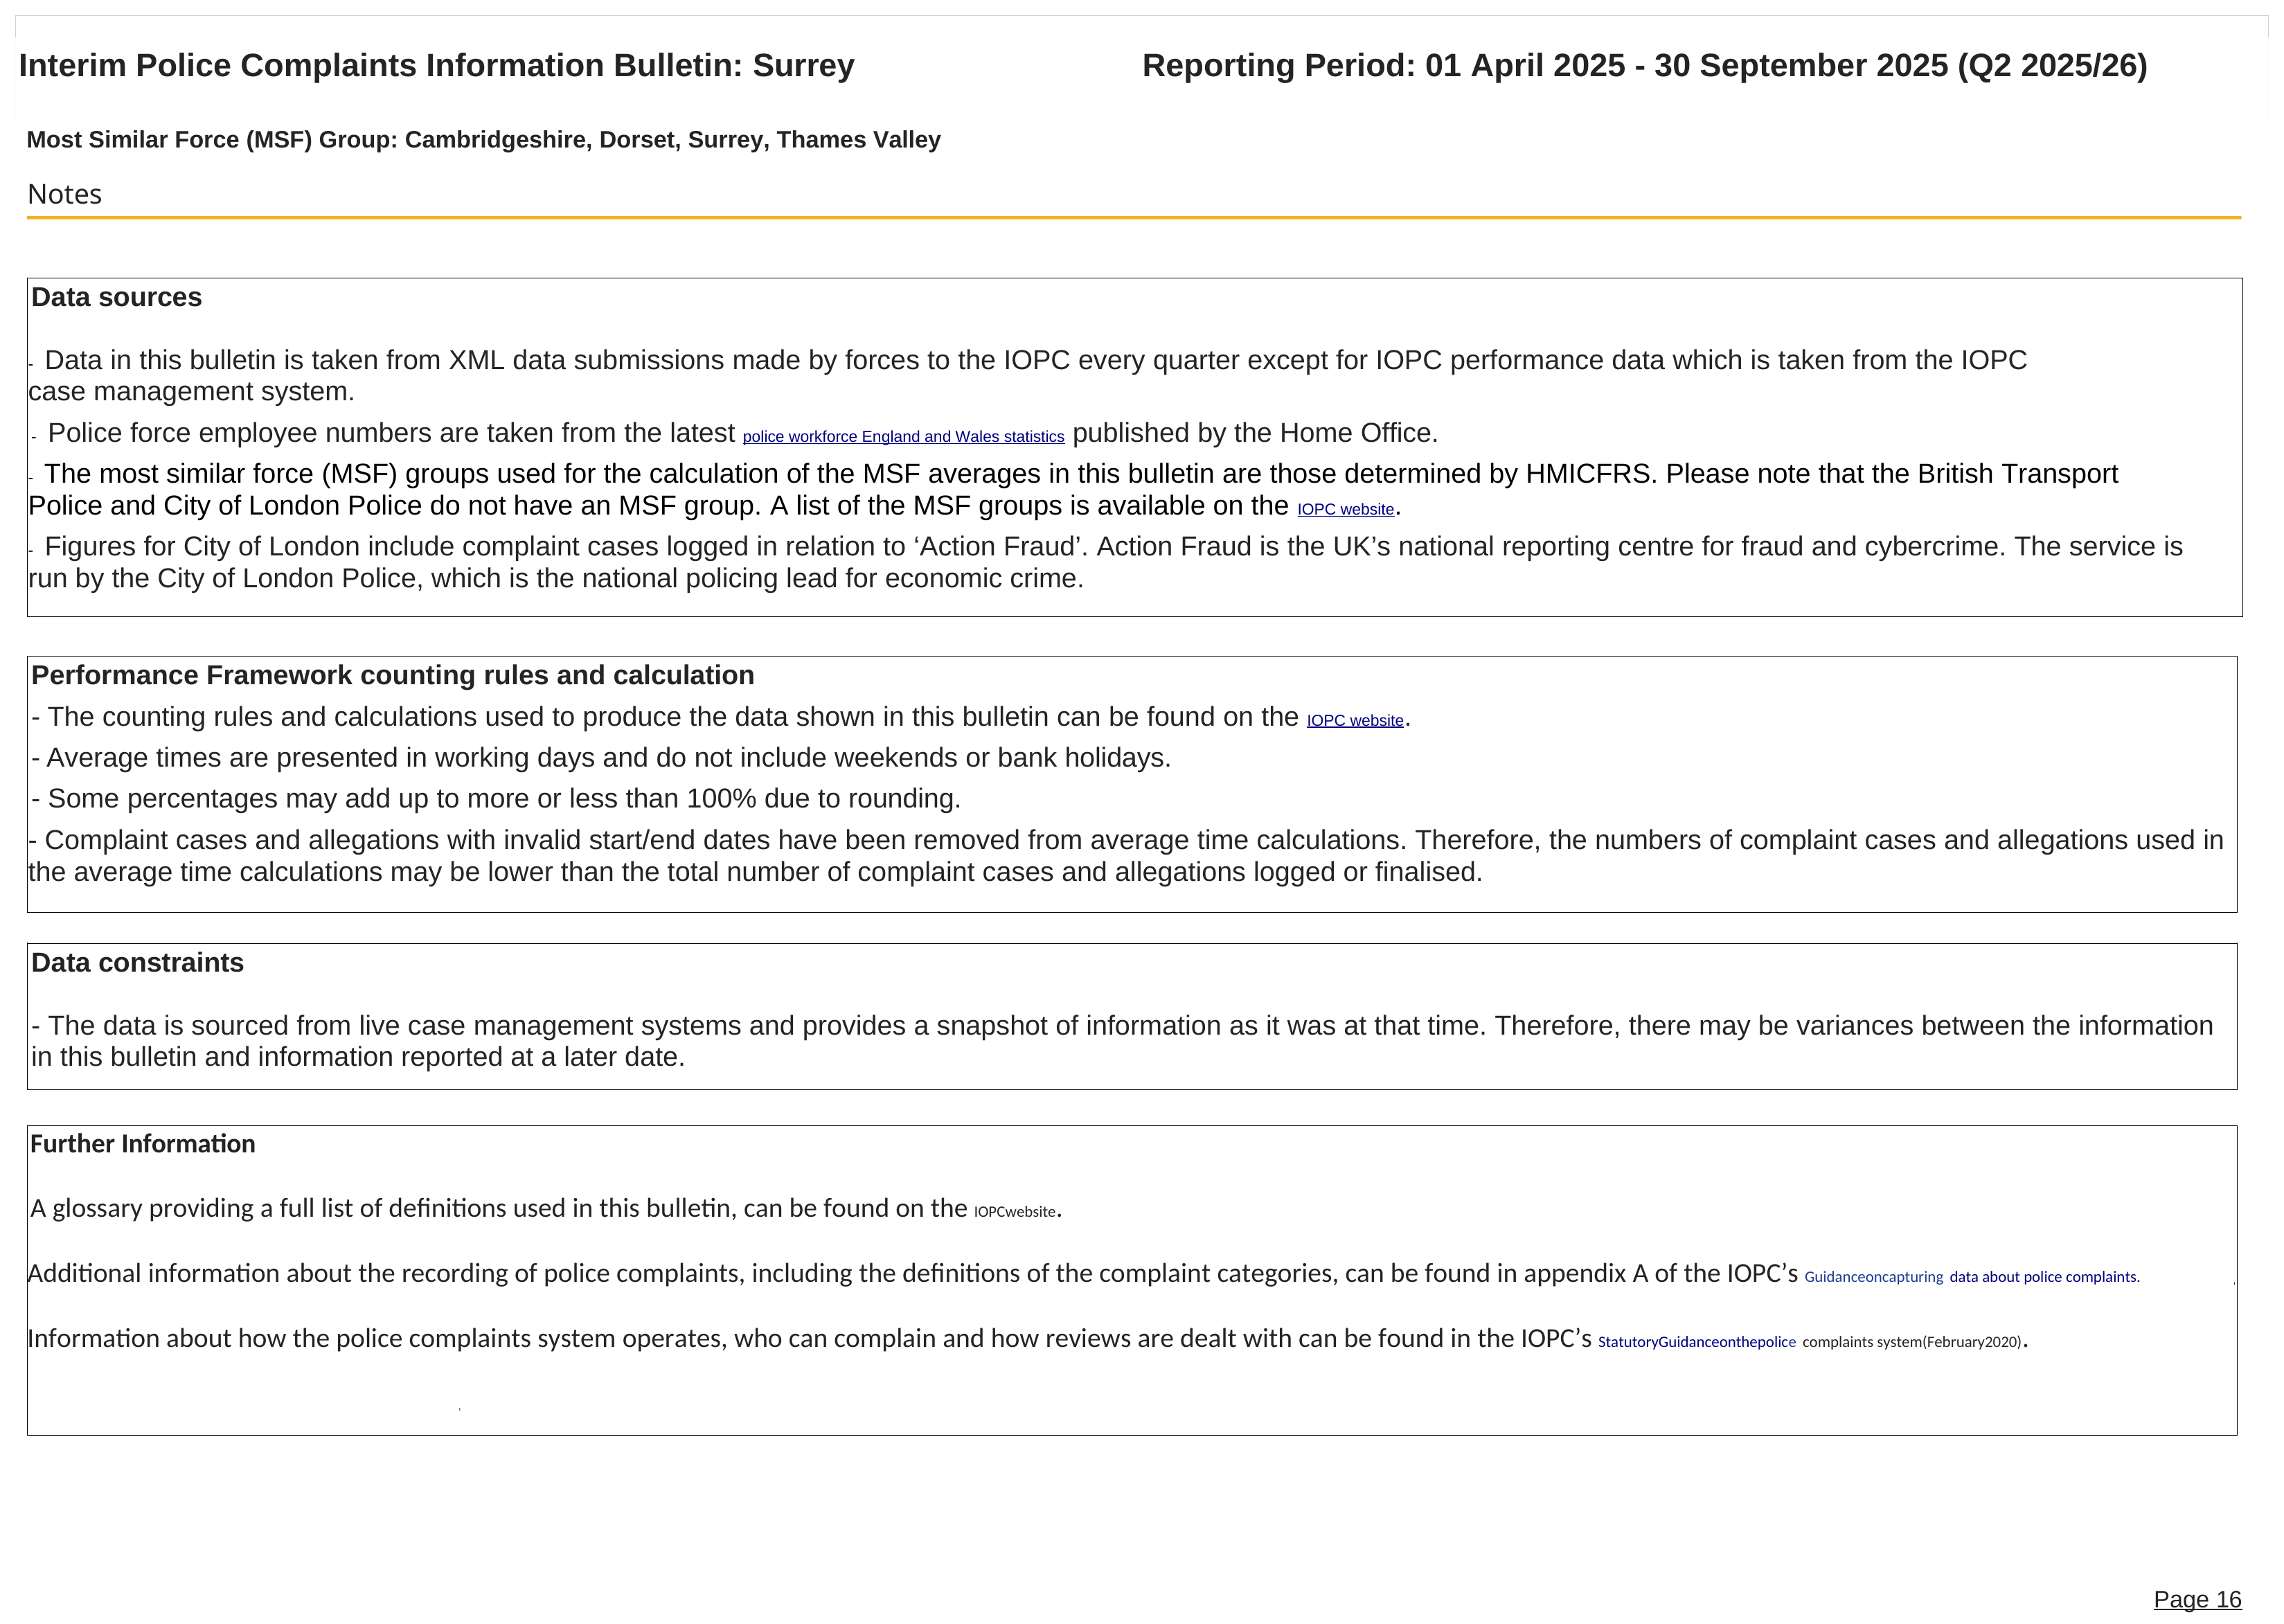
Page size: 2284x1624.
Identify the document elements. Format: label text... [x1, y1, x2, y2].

list Some percentages may add up to more or less than 100% due to rounding. [31, 783, 2236, 814]
list The most similar force (MSF) groups used for the calculation of the MSF averages in this bulletin are those determined by HMICFRS. Please note that the British Transport Police and City of London Police do not have an MSF group. A list of the MSF groups is available on the IOPC website. [28, 458, 2200, 521]
list Data in this bulletin is taken from XML data submissions made by forces to the IOPC every quarter except for IOPC performance data which is taken from the IOPC case management system. [28, 343, 2093, 407]
text Page 16 [10, 1585, 2242, 1613]
list Figures for City of London include complaint cases logged in relation to ‘Action Fraud’. Action Fraud is the UK’s national reporting centre for fraud and cybercrime. The service is run by the City of London Police, which is the national policing lead for economic crime. [28, 530, 2229, 594]
text Data constraints [31, 946, 2236, 978]
text Data sources [31, 280, 2242, 312]
list The counting rules and calculations used to produce the data shown in this bulletin can be found on the IOPC website. [31, 700, 2236, 731]
list Average times are presented in working days and do not include weekends or bank holidays. [31, 741, 2236, 773]
list Police force employee numbers are taken from the latest police workforce England and Wales statistics published by the Home Office. [31, 416, 2242, 448]
list Complaint cases and allegations with invalid start/end dates have been removed from average time calculations. Therefore, the numbers of complaint cases and allegations used in the average time calculations may be lower than the total number of complaint cases and allegations logged or finalised. [28, 823, 2224, 886]
text - The data is sourced from live case management systems and provides a snapshot of information as it was at that time. Therefore, there may be variances between the information in this bulletin and information reported at a later date. [31, 1009, 2227, 1072]
text Performance Framework counting rules and calculation [31, 659, 2236, 690]
